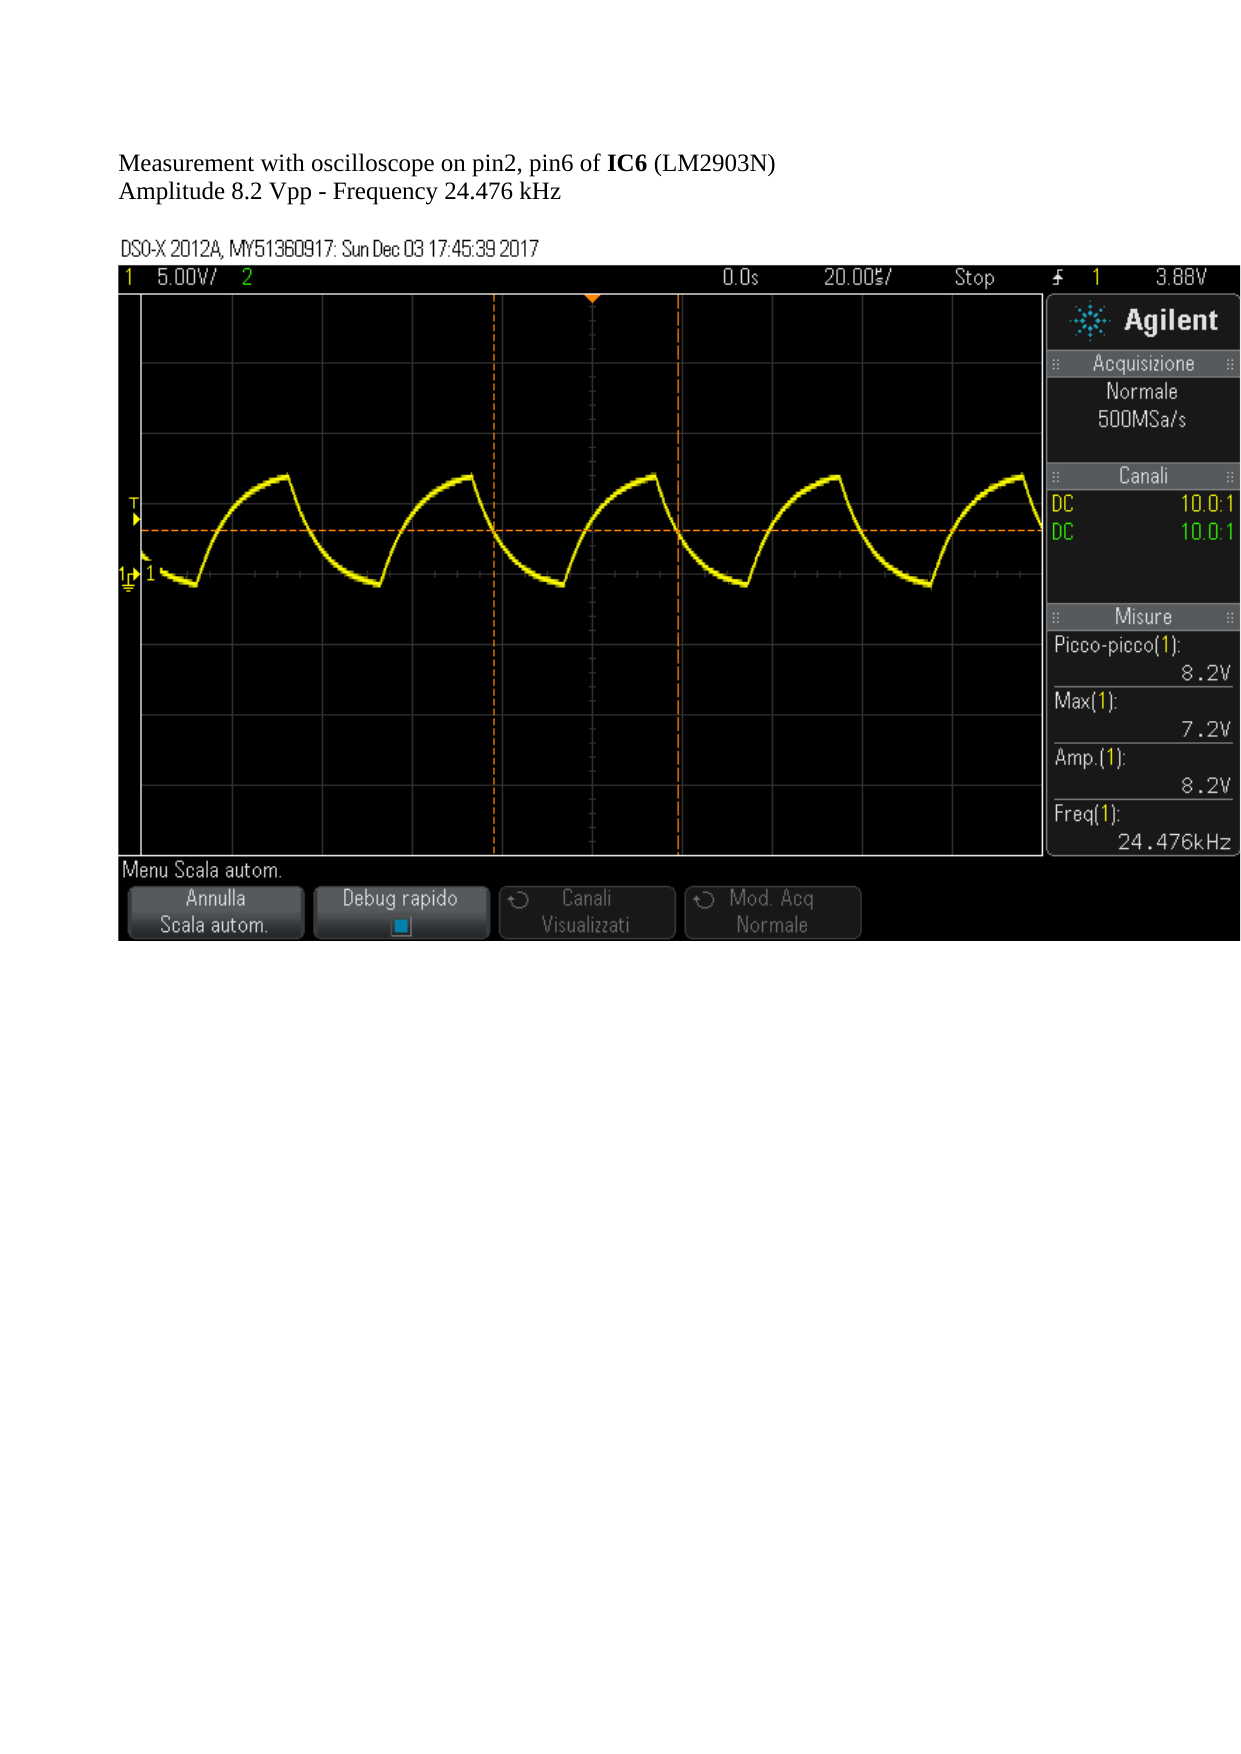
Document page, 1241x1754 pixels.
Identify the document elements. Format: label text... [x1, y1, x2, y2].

picture [118, 233, 1241, 941]
text Measurement with oscilloscope on pin2, pin6 of IC6 (LM2903N) [118, 148, 1122, 176]
text Amplitude 8.2 Vpp - Frequency 24.476 kHz [118, 176, 1122, 205]
